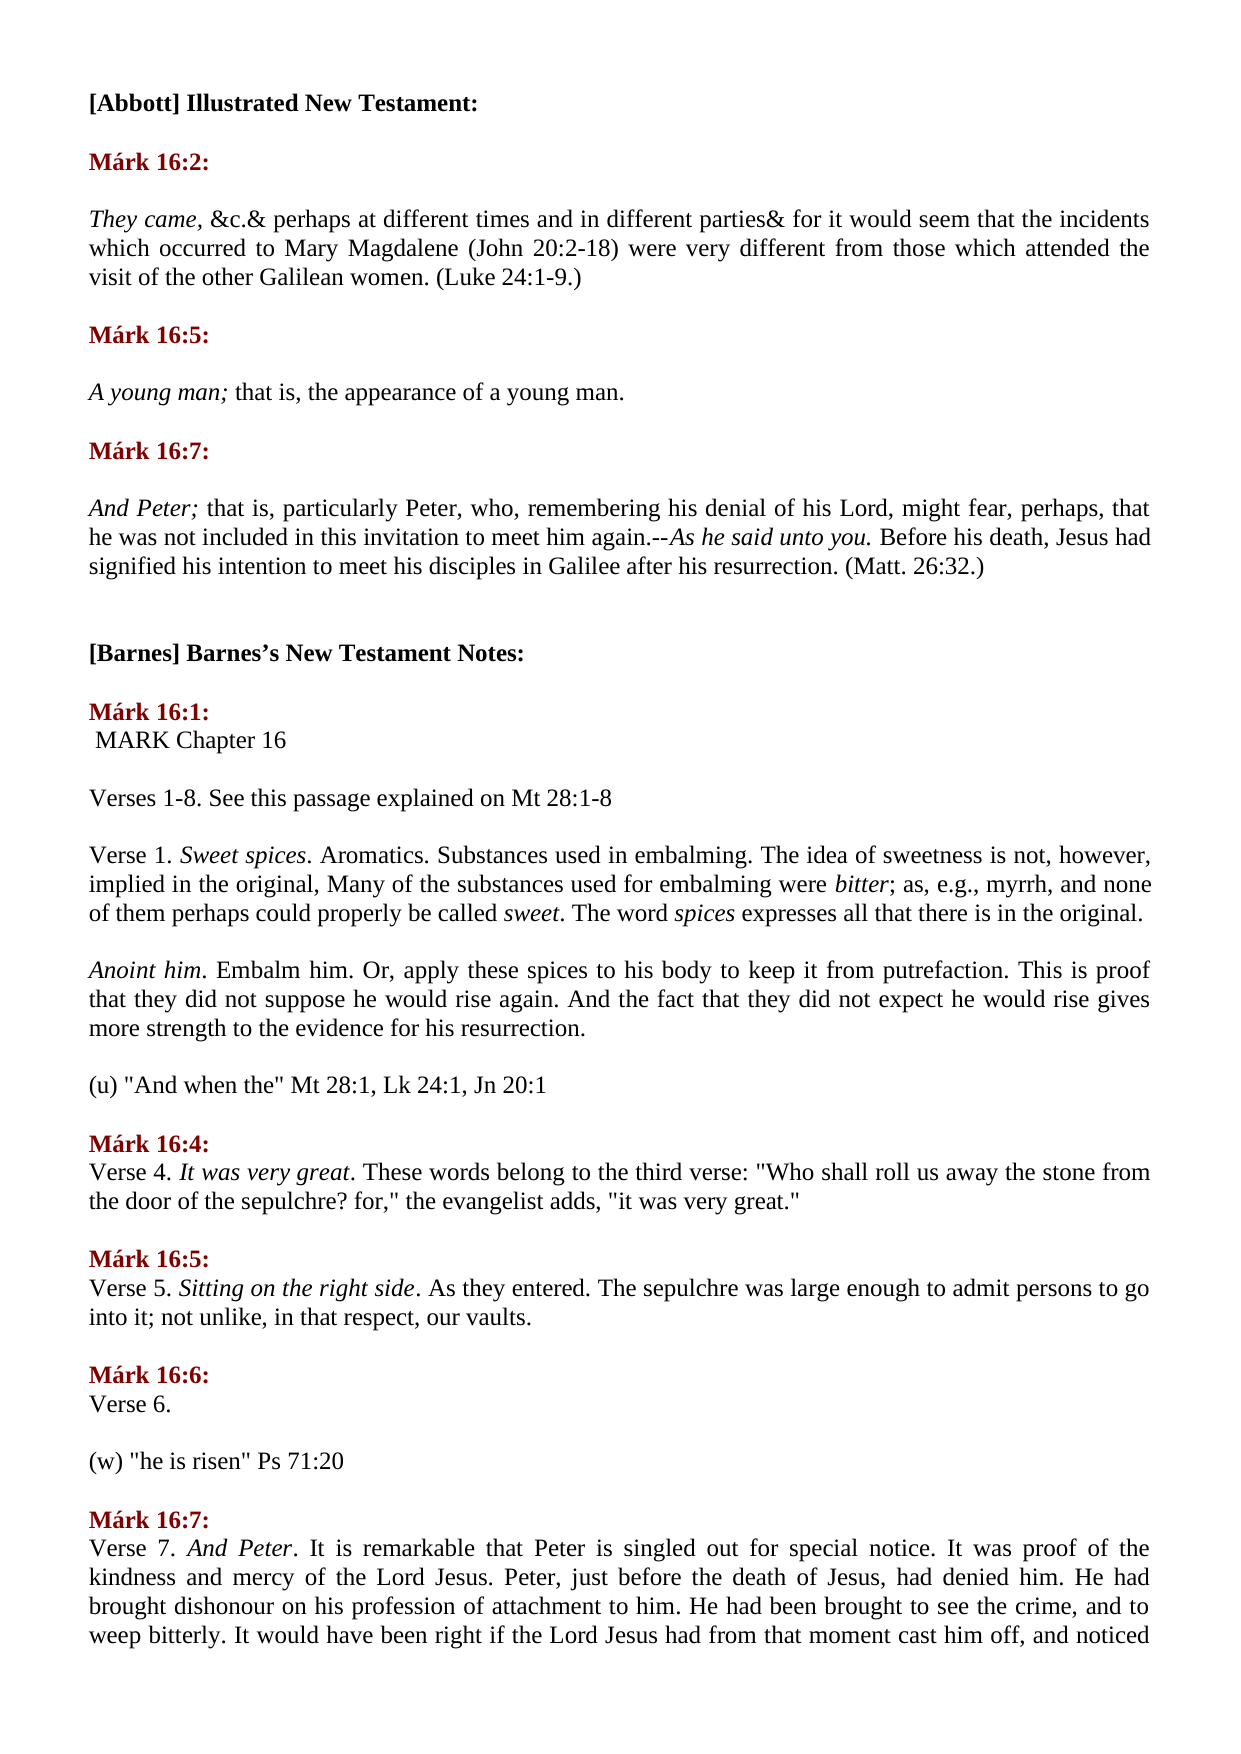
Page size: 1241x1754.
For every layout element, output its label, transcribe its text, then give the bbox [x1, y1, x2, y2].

text MARK Chapter 16 Verses 1-8. See this passage explained on Mt 28:1-8 Verse 1. Sweet spices. Aromatics. Substances used in embalming. The idea of sweetness is not, however, implied in the original, Many of the substances used for embalming were bitter; as, e.g., myrrh, and none of them perhaps could properly be called sweet. The word spices expresses all that there is in the original. Anoint him. Embalm him. Or, apply these spices to his body to keep it from putrefaction. This is proof that they did not suppose he would rise again. And the fact that they did not expect he would rise gives more strength to the evidence for his resurrection. (u) "And when the" Mt 28:1, Lk 24:1, Jn 20:1 [88, 726, 1152, 1099]
text Márk 16:5: [88, 320, 1152, 349]
text Verse 6. (w) "he is risen" Ps 71:20 [88, 1389, 1152, 1475]
text Verse 5. Sitting on the right side. As they entered. The sepulchre was large enough to admit persons to go into it; not unlike, in that respect, our vaults. [88, 1273, 1152, 1331]
text Márk 16:5: [88, 1244, 1152, 1273]
text Márk 16:7: [88, 1505, 1152, 1533]
text [Barnes] Barnes’s New Testament Notes: [88, 638, 1152, 667]
text Márk 16:2: [88, 147, 1152, 176]
text A young man; that is, the appearance of a young man. [88, 377, 1152, 406]
text Márk 16:6: [88, 1360, 1152, 1389]
text Márk 16:4: [88, 1129, 1152, 1157]
text And Peter; that is, particularly Peter, who, remembering his denial of his Lord, might fear, perhaps, that he was not included in this invitation to meet him again.--As he said unto you. Before his death, Jesus had signified his intention to meet his disciples in Galilee after his resurrection. (Matt. 26:32.) [88, 493, 1152, 579]
text Márk 16:7: [88, 436, 1152, 464]
text They came, &c.& perhaps at different times and in different parties& for it would seem that the incidents which occurred to Mary Magdalene (John 20:2-18) were very different from those which attended the visit of the other Galilean women. (Luke 24:1-9.) [88, 204, 1152, 291]
text [Abbott] Illustrated New Testament: [88, 88, 1152, 117]
text Verse 4. It was very great. These words belong to the third verse: "Who shall roll us away the stone from the door of the sepulchre? for," the evangelist adds, "it was very great." [88, 1157, 1152, 1215]
text Márk 16:1: [88, 697, 1152, 726]
text Verse 7. And Peter. It is remarkable that Peter is singled out for special notice. It was proof of the kindness and mercy of the Lord Jesus. Peter, just before the death of Jesus, had denied him. He had brought dishonour on his profession of attachment to him. He had been brought to see the crime, and to weep bitterly. It would have been right if the Lord Jesus had from that moment cast him off, and noticed [88, 1533, 1152, 1648]
